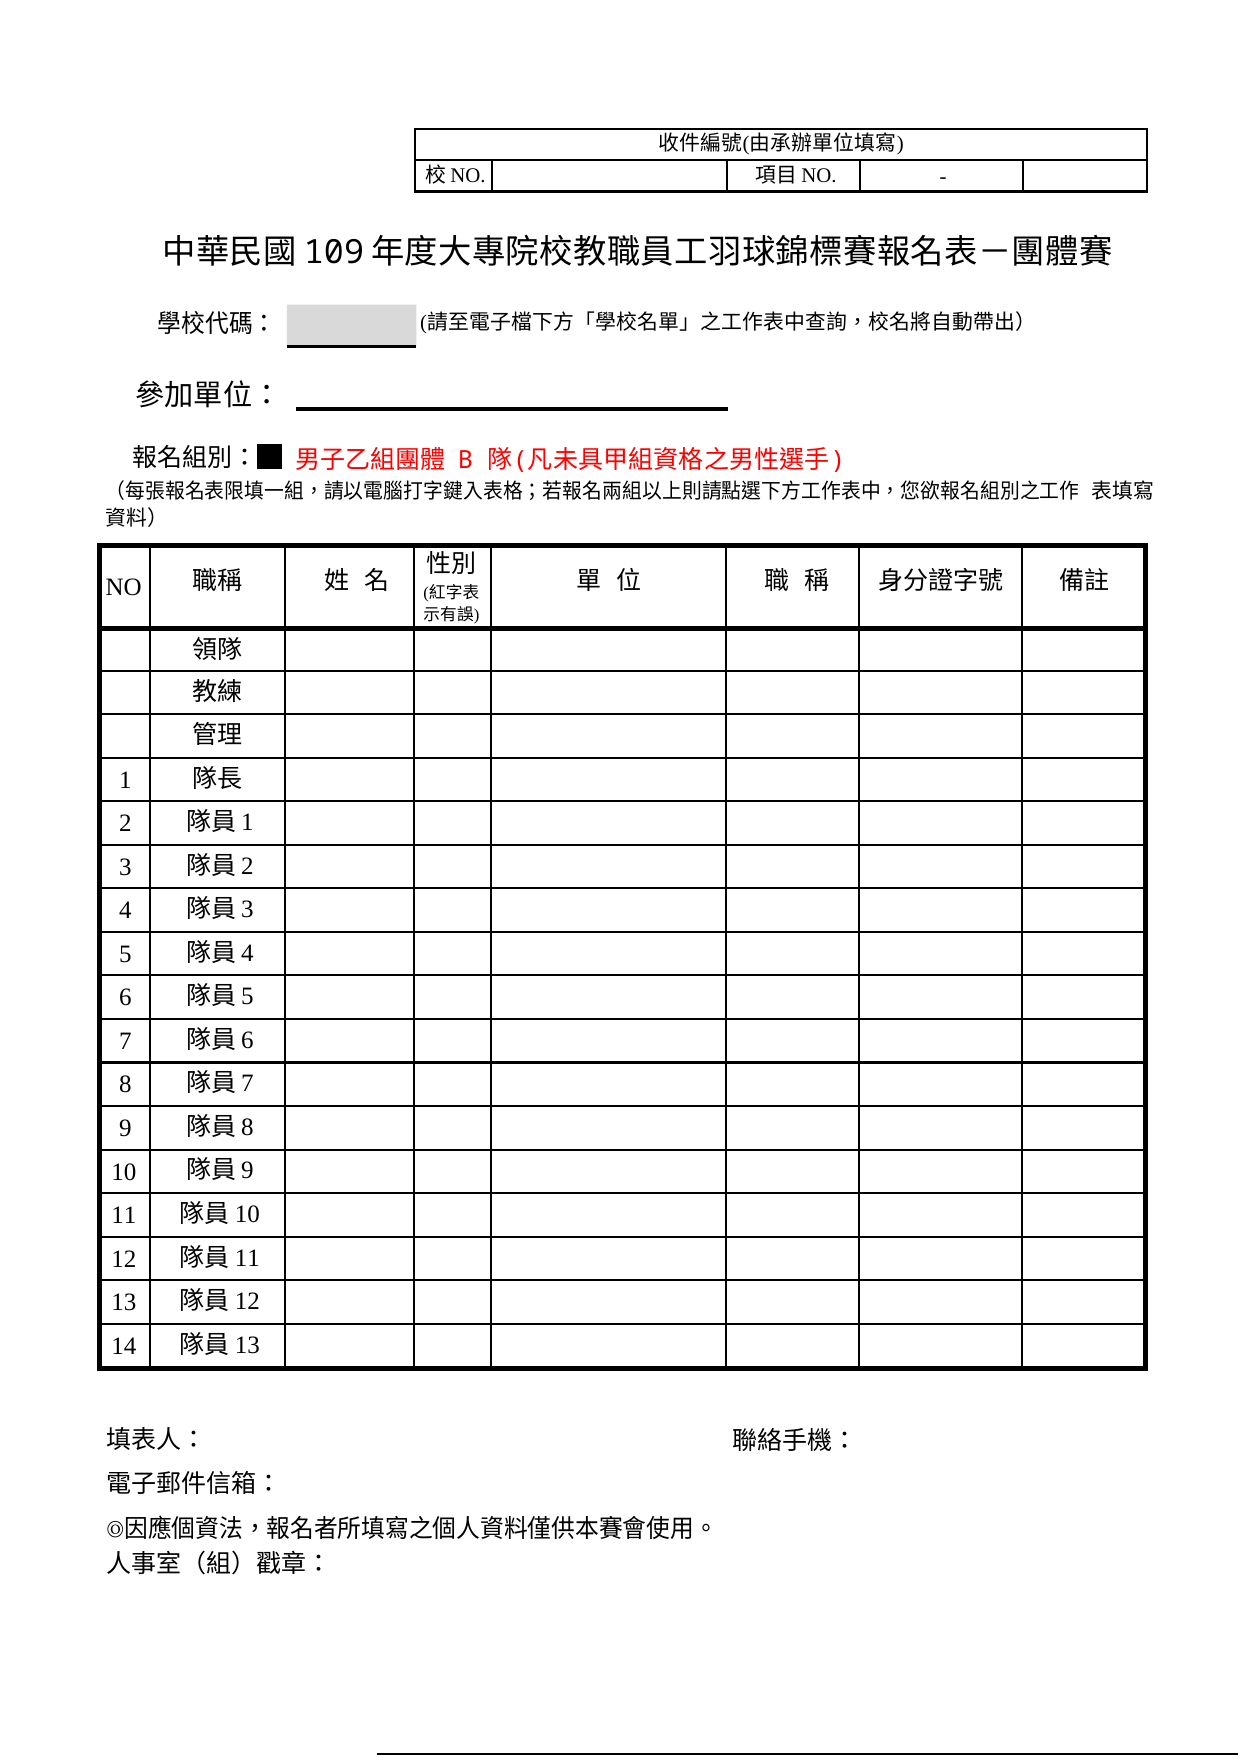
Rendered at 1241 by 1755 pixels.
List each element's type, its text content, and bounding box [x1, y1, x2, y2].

table_cell 隊員10 [151, 1194, 284, 1236]
table_cell [492, 1107, 725, 1148]
table_cell [493, 161, 726, 190]
table_cell [415, 846, 490, 887]
table_cell [286, 715, 413, 757]
table_cell [415, 631, 490, 669]
table_cell [415, 889, 490, 931]
table_cell 6 [102, 976, 149, 1018]
table_cell [286, 1325, 413, 1366]
table_cell [492, 976, 725, 1018]
table_cell [1023, 1325, 1143, 1366]
table_cell 項目NO. [728, 161, 859, 190]
table_header 姓 名 [286, 548, 413, 626]
table_cell - [861, 161, 1022, 190]
table_cell 5 [102, 933, 149, 974]
table_cell [860, 672, 1021, 713]
table_cell [415, 1064, 490, 1105]
table_cell [860, 846, 1021, 887]
table_cell 隊員13 [151, 1325, 284, 1366]
table_cell [415, 933, 490, 974]
table_cell [286, 631, 413, 669]
table_cell 管理 [151, 715, 284, 757]
table_cell [727, 802, 858, 844]
table_cell 隊員1 [151, 802, 284, 844]
table_cell 隊員4 [151, 933, 284, 974]
table_cell [727, 846, 858, 887]
table_cell [102, 631, 149, 669]
table_cell 隊員2 [151, 846, 284, 887]
table_cell [727, 1107, 858, 1148]
table_cell [860, 976, 1021, 1018]
table_cell 領隊 [151, 631, 284, 669]
text 參加單位： [135, 373, 1161, 413]
table_cell [492, 1194, 725, 1236]
table_cell [860, 1325, 1021, 1366]
table_cell [860, 1020, 1021, 1061]
table_cell 9 [102, 1107, 149, 1148]
subtitle 中華民國109年度大專院校教職員工羽球錦標賽報名表－團體賽 [162, 228, 1161, 272]
table_cell [492, 631, 725, 669]
table_cell [1023, 802, 1143, 844]
table_cell [727, 672, 858, 713]
table_cell 隊長 [151, 759, 284, 800]
table_cell 3 [102, 846, 149, 887]
table_cell [727, 1020, 858, 1061]
table_cell 12 [102, 1238, 149, 1279]
table_header 職 稱 [727, 548, 858, 626]
table_cell 10 [102, 1151, 149, 1192]
table_cell [860, 1281, 1021, 1323]
table_cell [415, 1281, 490, 1323]
table_cell [415, 1238, 490, 1279]
table_cell [492, 1281, 725, 1323]
table_cell [492, 889, 725, 931]
table_cell [286, 889, 413, 931]
table_cell [727, 1064, 858, 1105]
table_cell [286, 1020, 413, 1061]
table_cell 隊員6 [151, 1020, 284, 1061]
table_cell [860, 759, 1021, 800]
table_cell 8 [102, 1064, 149, 1105]
table_cell [1023, 715, 1143, 757]
table_cell [727, 889, 858, 931]
subtitle 學校代碼： [158, 304, 283, 339]
table_cell [415, 1325, 490, 1366]
table_cell [860, 1151, 1021, 1192]
table_cell [1023, 889, 1143, 931]
table_cell 教練 [151, 672, 284, 713]
table_cell [860, 933, 1021, 974]
table_cell 14 [102, 1325, 149, 1366]
table_cell [860, 715, 1021, 757]
table_cell [860, 631, 1021, 669]
table_cell [492, 715, 725, 757]
table_cell [727, 976, 858, 1018]
table_cell 隊員5 [151, 976, 284, 1018]
table_cell [1023, 933, 1143, 974]
table_cell [1023, 631, 1143, 669]
table_cell [286, 672, 413, 713]
table_header 收件編號(由承辦單位填寫) [416, 130, 1146, 159]
table_cell [415, 802, 490, 844]
table_cell [1023, 976, 1143, 1018]
table_cell 7 [102, 1020, 149, 1061]
table_cell [1023, 1064, 1143, 1105]
table_cell [1023, 759, 1143, 800]
table_cell [286, 1064, 413, 1105]
table_cell 隊員3 [151, 889, 284, 931]
table_cell 隊員9 [151, 1151, 284, 1192]
table_cell [727, 631, 858, 669]
table_cell [492, 1325, 725, 1366]
table_cell [727, 1281, 858, 1323]
table_cell [415, 759, 490, 800]
table_cell [286, 1107, 413, 1148]
table_cell [1023, 1281, 1143, 1323]
table_cell [1023, 1238, 1143, 1279]
table_cell [492, 1238, 725, 1279]
table_cell [415, 672, 490, 713]
table_cell [286, 1238, 413, 1279]
table_cell [286, 976, 413, 1018]
table_header 職稱 [151, 548, 284, 626]
table_cell [286, 802, 413, 844]
table_cell [492, 802, 725, 844]
table_cell [286, 759, 413, 800]
table_cell [1023, 1151, 1143, 1192]
table_cell [286, 1194, 413, 1236]
table_cell 校NO. [416, 161, 491, 190]
table_cell [492, 933, 725, 974]
table_cell [1023, 1107, 1143, 1148]
table_cell [860, 1238, 1021, 1279]
table_cell [286, 846, 413, 887]
table_header 身分證字號 [860, 548, 1021, 626]
table_cell 隊員12 [151, 1281, 284, 1323]
table_cell [492, 759, 725, 800]
table_cell [492, 1020, 725, 1061]
table_cell [1023, 846, 1143, 887]
table_cell [727, 1151, 858, 1192]
table_cell 11 [102, 1194, 149, 1236]
text (請至電子檔下方「學校名單」之工作表中查詢，校名將自動帶出） [420, 305, 1161, 336]
table_header 性別 (紅字表 示有誤) [415, 548, 490, 626]
table_cell [860, 1107, 1021, 1148]
table_cell [1023, 1020, 1143, 1061]
table_cell [415, 1107, 490, 1148]
table_cell [102, 715, 149, 757]
table_cell [727, 715, 858, 757]
table_cell [415, 1194, 490, 1236]
table_cell 隊員8 [151, 1107, 284, 1148]
table_cell [727, 1238, 858, 1279]
table_cell [492, 1064, 725, 1105]
table_cell 2 [102, 802, 149, 844]
text 報名組別：█ 男子乙組團體 B 隊(凡未具甲組資格之男性選手) [133, 438, 1161, 475]
table_cell 1 [102, 759, 149, 800]
table_cell [492, 672, 725, 713]
table_cell [727, 1194, 858, 1236]
table_cell [286, 1281, 413, 1323]
table_cell [286, 933, 413, 974]
table_header NO [102, 548, 149, 626]
table_cell [415, 715, 490, 757]
table_cell 隊員11 [151, 1238, 284, 1279]
text （每張報名表限填一組，請以電腦打字鍵入表格；若報名兩組以上則請點選下方工作表中，您欲報名組別之工作 表填寫資料） [105, 477, 1161, 531]
table_cell [1024, 161, 1146, 190]
table_cell [860, 1194, 1021, 1236]
table_cell 4 [102, 889, 149, 931]
table_cell [860, 889, 1021, 931]
table_cell [860, 1064, 1021, 1105]
table_cell [727, 933, 858, 974]
table_cell [1023, 1194, 1143, 1236]
table_cell [1023, 672, 1143, 713]
table_cell [860, 802, 1021, 844]
table_header 備註 [1023, 548, 1143, 626]
table_cell 隊員7 [151, 1064, 284, 1105]
table_cell 13 [102, 1281, 149, 1323]
table_cell [415, 1151, 490, 1192]
table_cell [102, 672, 149, 713]
table_cell [727, 1325, 858, 1366]
table_cell [492, 846, 725, 887]
table_cell [492, 1151, 725, 1192]
table_cell [286, 1151, 413, 1192]
table_header 單 位 [492, 548, 725, 626]
table_cell [415, 1020, 490, 1061]
table_cell [415, 976, 490, 1018]
table_cell [727, 759, 858, 800]
